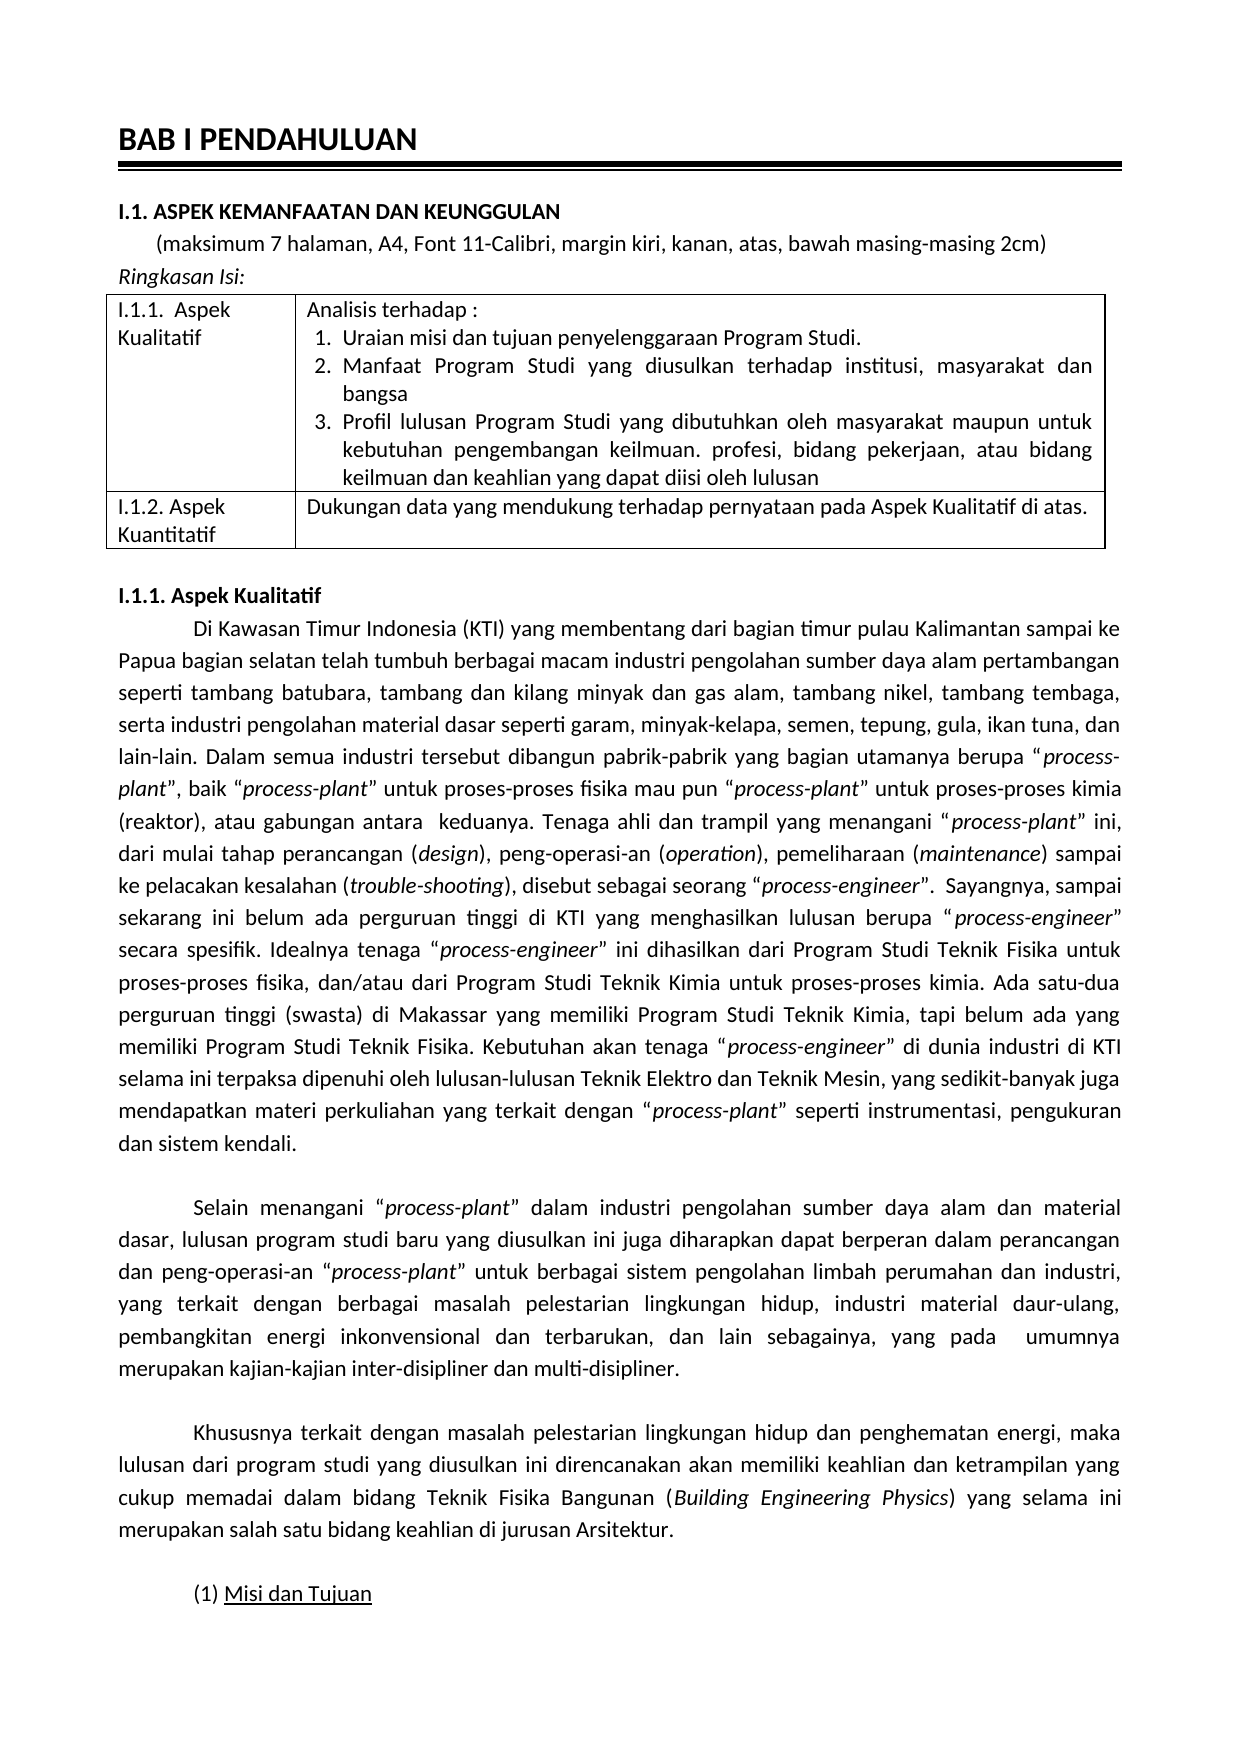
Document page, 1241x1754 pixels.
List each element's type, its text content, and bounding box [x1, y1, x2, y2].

text Ringkasan Isi: [118, 262, 1122, 290]
text Di Kawasan Timur Indonesia (KTI) yang membentang dari bagian timur pulau Kalimantan sampai ke Papua bagian selatan telah tumbuh berbagai macam industri pengolahan sumber daya alam pertambangan seperti tambang batubara, tambang dan kilang minyak dan gas alam, tambang nikel, tambang tembaga, serta industri pengolahan material dasar seperti garam, minyak-kelapa, semen, tepung, gula, ikan tuna, dan lain-lain. Dalam semua industri tersebut dibangun pabrik-pabrik yang bagian utamanya berupa “process-plant”, baik “process-plant” untuk proses-proses fisika mau pun “process-plant” untuk proses-proses kimia (reaktor), atau gabungan antara keduanya. Tenaga ahli dan trampil yang menangani “process-plant” ini, dari mulai tahap perancangan (design), peng-operasi-an (operation), pemeliharaan (maintenance) sampai ke pelacakan kesalahan (trouble-shooting), disebut sebagai seorang “process-engineer”. Sayangnya, sampai sekarang ini belum ada perguruan tinggi di KTI yang menghasilkan lulusan berupa “process-engineer” secara spesifik. Idealnya tenaga “process-engineer” ini dihasilkan dari Program Studi Teknik Fisika untuk proses-proses fisika, dan/atau dari Program Studi Teknik Kimia untuk proses-proses kimia. Ada satu-dua perguruan tinggi (swasta) di Makassar yang memiliki Program Studi Teknik Kimia, tapi belum ada yang memiliki Program Studi Teknik Fisika. Kebutuhan akan tenaga “process-engineer” di dunia industri di KTI selama ini terpaksa dipenuhi oleh lulusan-lulusan Teknik Elektro dan Teknik Mesin, yang sedikit-banyak juga mendapatkan materi perkuliahan yang terkait dengan “process-plant” seperti instrumentasi, pengukuran dan sistem kendali. [118, 614, 1122, 1157]
text Selain menangani “process-plant” dalam industri pengolahan sumber daya alam dan material dasar, lulusan program studi baru yang diusulkan ini juga diharapkan dapat berperan dalam perancangan dan peng-operasi-an “process-plant” untuk berbagai sistem pengolahan limbah perumahan dan industri, yang terkait dengan berbagai masalah pelestarian lingkungan hidup, industri material daur-ulang, pembangkitan energi inkonvensional dan terbarukan, dan lain sebagainya, yang pada umumnya merupakan kajian-kajian inter-disipliner dan multi-disipliner. [118, 1193, 1122, 1382]
list I.1. ASPEK KEMANFAATAN DAN KEUNGGULAN [118, 197, 1122, 225]
list (maksimum 7 halaman, A4, Font 11-Calibri, margin kiri, kanan, atas, bawah masing-masing 2cm) [156, 229, 1122, 258]
table_header I.1.1. Aspek Kualitatif [107, 295, 295, 491]
table_cell I.1.2. Aspek Kuantitatif [107, 492, 295, 548]
text I.1.1. Aspek Kualitatif [118, 581, 1122, 609]
text BAB I PENDAHULUAN [118, 118, 1122, 161]
text Khususnya terkait dengan masalah pelestarian lingkungan hidup dan penghematan energi, maka lulusan dari program studi yang diusulkan ini direncanakan akan memiliki keahlian dan ketrampilan yang cukup memadai dalam bidang Teknik Fisika Bangunan (Building Engineering Physics) yang selama ini merupakan salah satu bidang keahlian di jurusan Arsitektur. [118, 1418, 1122, 1543]
text (1) Misi dan Tujuan [118, 1579, 1122, 1607]
table_header Analisis terhadap : Uraian misi dan tujuan penyelenggaraan Program Studi. Manfaat Program Studi yang diusulkan terhadap institusi, masyarakat dan bangsa Profil lulusan Program Studi yang dibutuhkan oleh masyarakat maupun untuk kebutuhan pengembangan keilmuan. profesi, bidang pekerjaan, atau bidang keilmuan dan keahlian yang dapat diisi oleh lulusan [296, 295, 1104, 491]
table_cell Dukungan data yang mendukung terhadap pernyataan pada Aspek Kualitatif di atas. [296, 492, 1104, 548]
